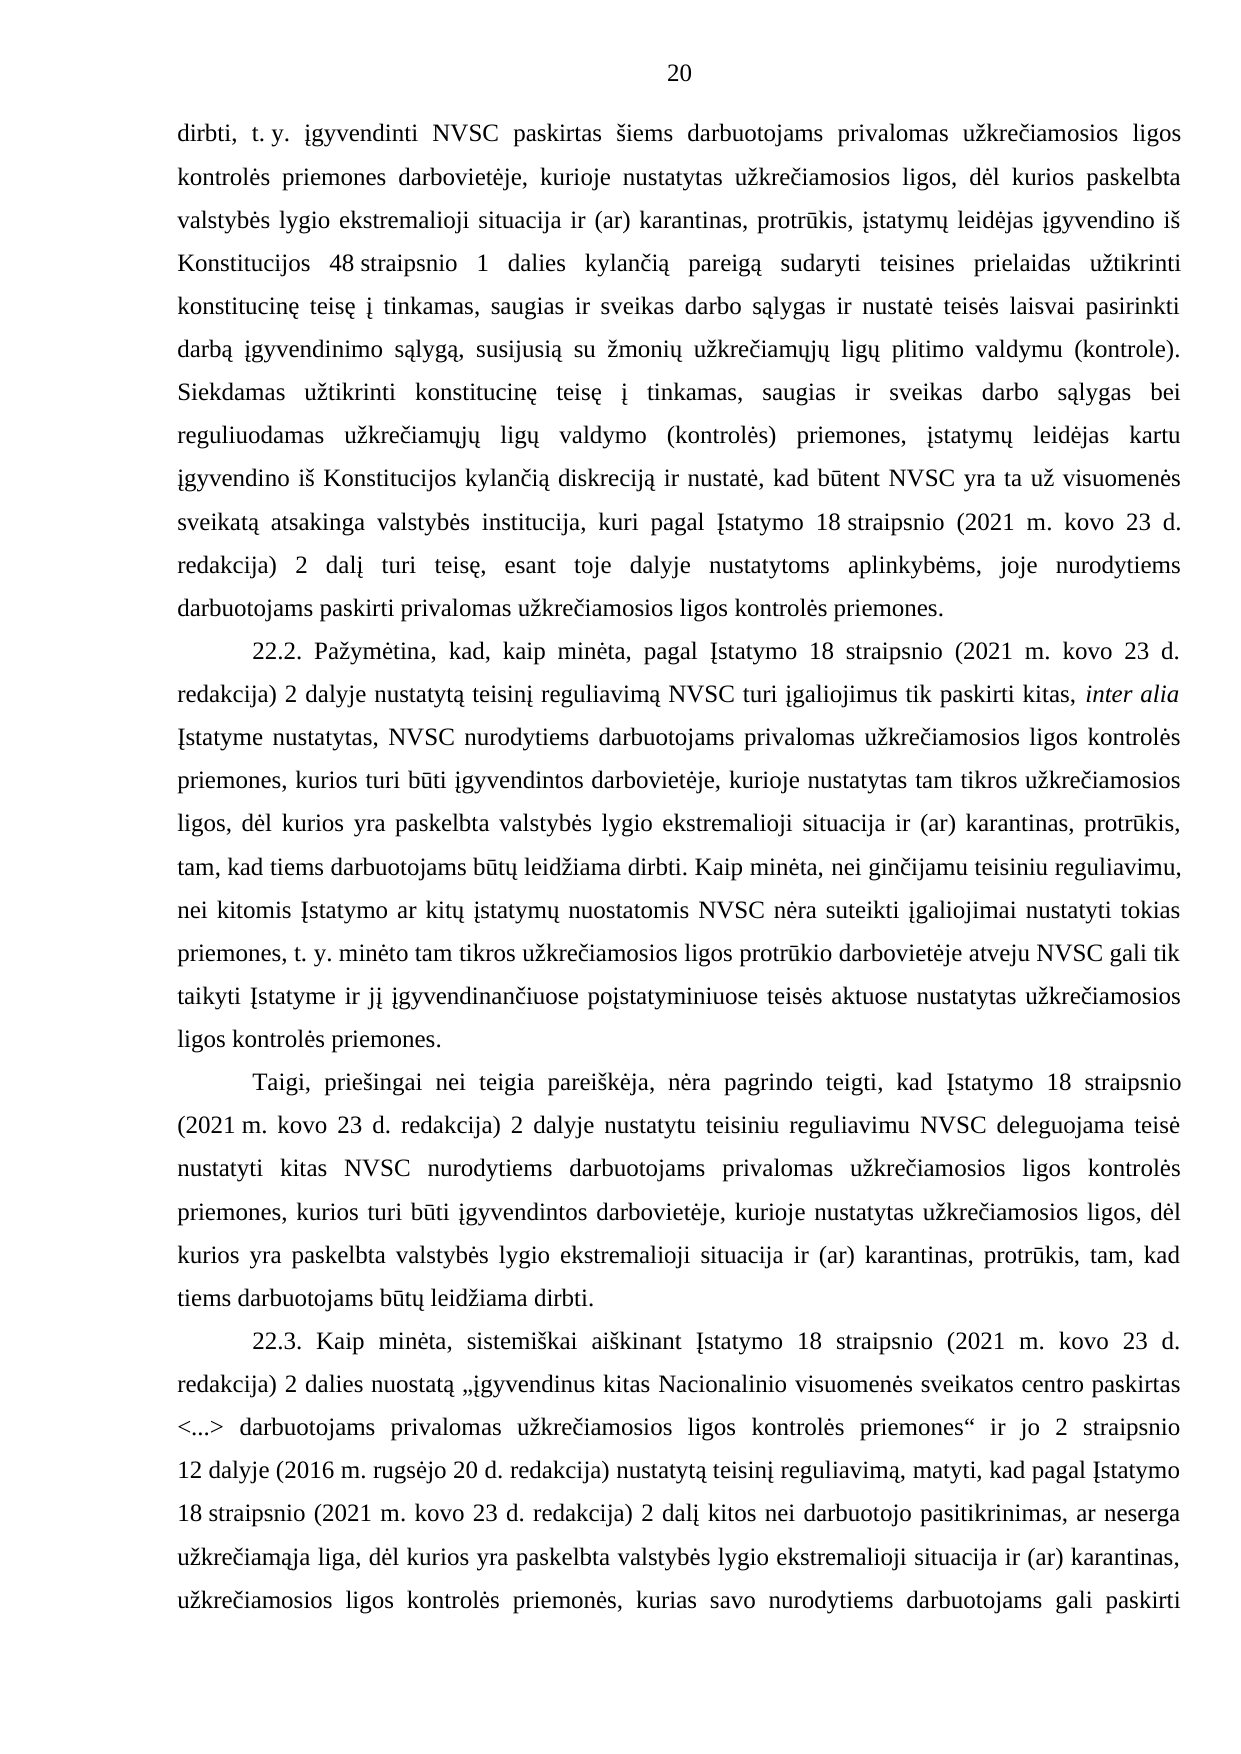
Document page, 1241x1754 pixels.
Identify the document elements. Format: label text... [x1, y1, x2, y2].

text 22.2. Pažymėtina, kad, kaip minėta, pagal Įstatymo 18 straipsnio (2021 m. kovo 23 d. redakcija) 2 dalyje nustatytą teisinį reguliavimą NVSC turi įgaliojimus tik paskirti kitas, inter alia Įstatyme nustatytas, NVSC nurodytiems darbuotojams privalomas užkrečiamosios ligos kontrolės priemones, kurios turi būti įgyvendintos darbovietėje, kurioje nustatytas tam tikros užkrečiamosios ligos, dėl kurios yra paskelbta valstybės lygio ekstremalioji situacija ir (ar) karantinas, protrūkis, tam, kad tiems darbuotojams būtų leidžiama dirbti. Kaip minėta, nei ginčijamu teisiniu reguliavimu, nei kitomis Įstatymo ar kitų įstatymų nuostatomis NVSC nėra suteikti įgaliojimai nustatyti tokias priemones, t. y. minėto tam tikros užkrečiamosios ligos protrūkio darbovietėje atveju NVSC gali tik taikyti Įstatyme ir jį įgyvendinančiuose poįstatyminiuose teisės aktuose nustatytas užkrečiamosios ligos kontrolės priemones. [177, 636, 1182, 1053]
text 22.3. Kaip minėta, sistemiškai aiškinant Įstatymo 18 straipsnio (2021 m. kovo 23 d. redakcija) 2 dalies nuostatą „įgyvendinus kitas Nacionalinio visuomenės sveikatos centro paskirtas <...> darbuotojams privalomas užkrečiamosios ligos kontrolės priemones“ ir jo 2 straipsnio 12 dalyje (2016 m. rugsėjo 20 d. redakcija) nustatytą teisinį reguliavimą, matyti, kad pagal Įstatymo 18 straipsnio (2021 m. kovo 23 d. redakcija) 2 dalį kitos nei darbuotojo pasitikrinimas, ar neserga užkrečiamąja liga, dėl kurios yra paskelbta valstybės lygio ekstremalioji situacija ir (ar) karantinas, užkrečiamosios ligos kontrolės priemonės, kurias savo nurodytiems darbuotojams gali paskirti [177, 1326, 1182, 1613]
text Taigi, priešingai nei teigia pareiškėja, nėra pagrindo teigti, kad Įstatymo 18 straipsnio (2021 m. kovo 23 d. redakcija) 2 dalyje nustatytu teisiniu reguliavimu NVSC deleguojama teisė nustatyti kitas NVSC nurodytiems darbuotojams privalomas užkrečiamosios ligos kontrolės priemones, kurios turi būti įgyvendintos darbovietėje, kurioje nustatytas užkrečiamosios ligos, dėl kurios yra paskelbta valstybės lygio ekstremalioji situacija ir (ar) karantinas, protrūkis, tam, kad tiems darbuotojams būtų leidžiama dirbti. [177, 1067, 1182, 1312]
text dirbti, t. y. įgyvendinti NVSC paskirtas šiems darbuotojams privalomas užkrečiamosios ligos kontrolės priemones darbovietėje, kurioje nustatytas užkrečiamosios ligos, dėl kurios paskelbta valstybės lygio ekstremalioji situacija ir (ar) karantinas, protrūkis, įstatymų leidėjas įgyvendino iš Konstitucijos 48 straipsnio 1 dalies kylančią pareigą sudaryti teisines prielaidas užtikrinti konstitucinę teisę į tinkamas, saugias ir sveikas darbo sąlygas ir nustatė teisės laisvai pasirinkti darbą įgyvendinimo sąlygą, susijusią su žmonių užkrečiamųjų ligų plitimo valdymu (kontrole). Siekdamas užtikrinti konstitucinę teisę į tinkamas, saugias ir sveikas darbo sąlygas bei reguliuodamas užkrečiamųjų ligų valdymo (kontrolės) priemones, įstatymų leidėjas kartu įgyvendino iš Konstitucijos kylančią diskreciją ir nustatė, kad būtent NVSC yra ta už visuomenės sveikatą atsakinga valstybės institucija, kuri pagal Įstatymo 18 straipsnio (2021 m. kovo 23 d. redakcija) 2 dalį turi teisę, esant toje dalyje nustatytoms aplinkybėms, joje nurodytiems darbuotojams paskirti privalomas užkrečiamosios ligos kontrolės priemones. [177, 118, 1182, 622]
